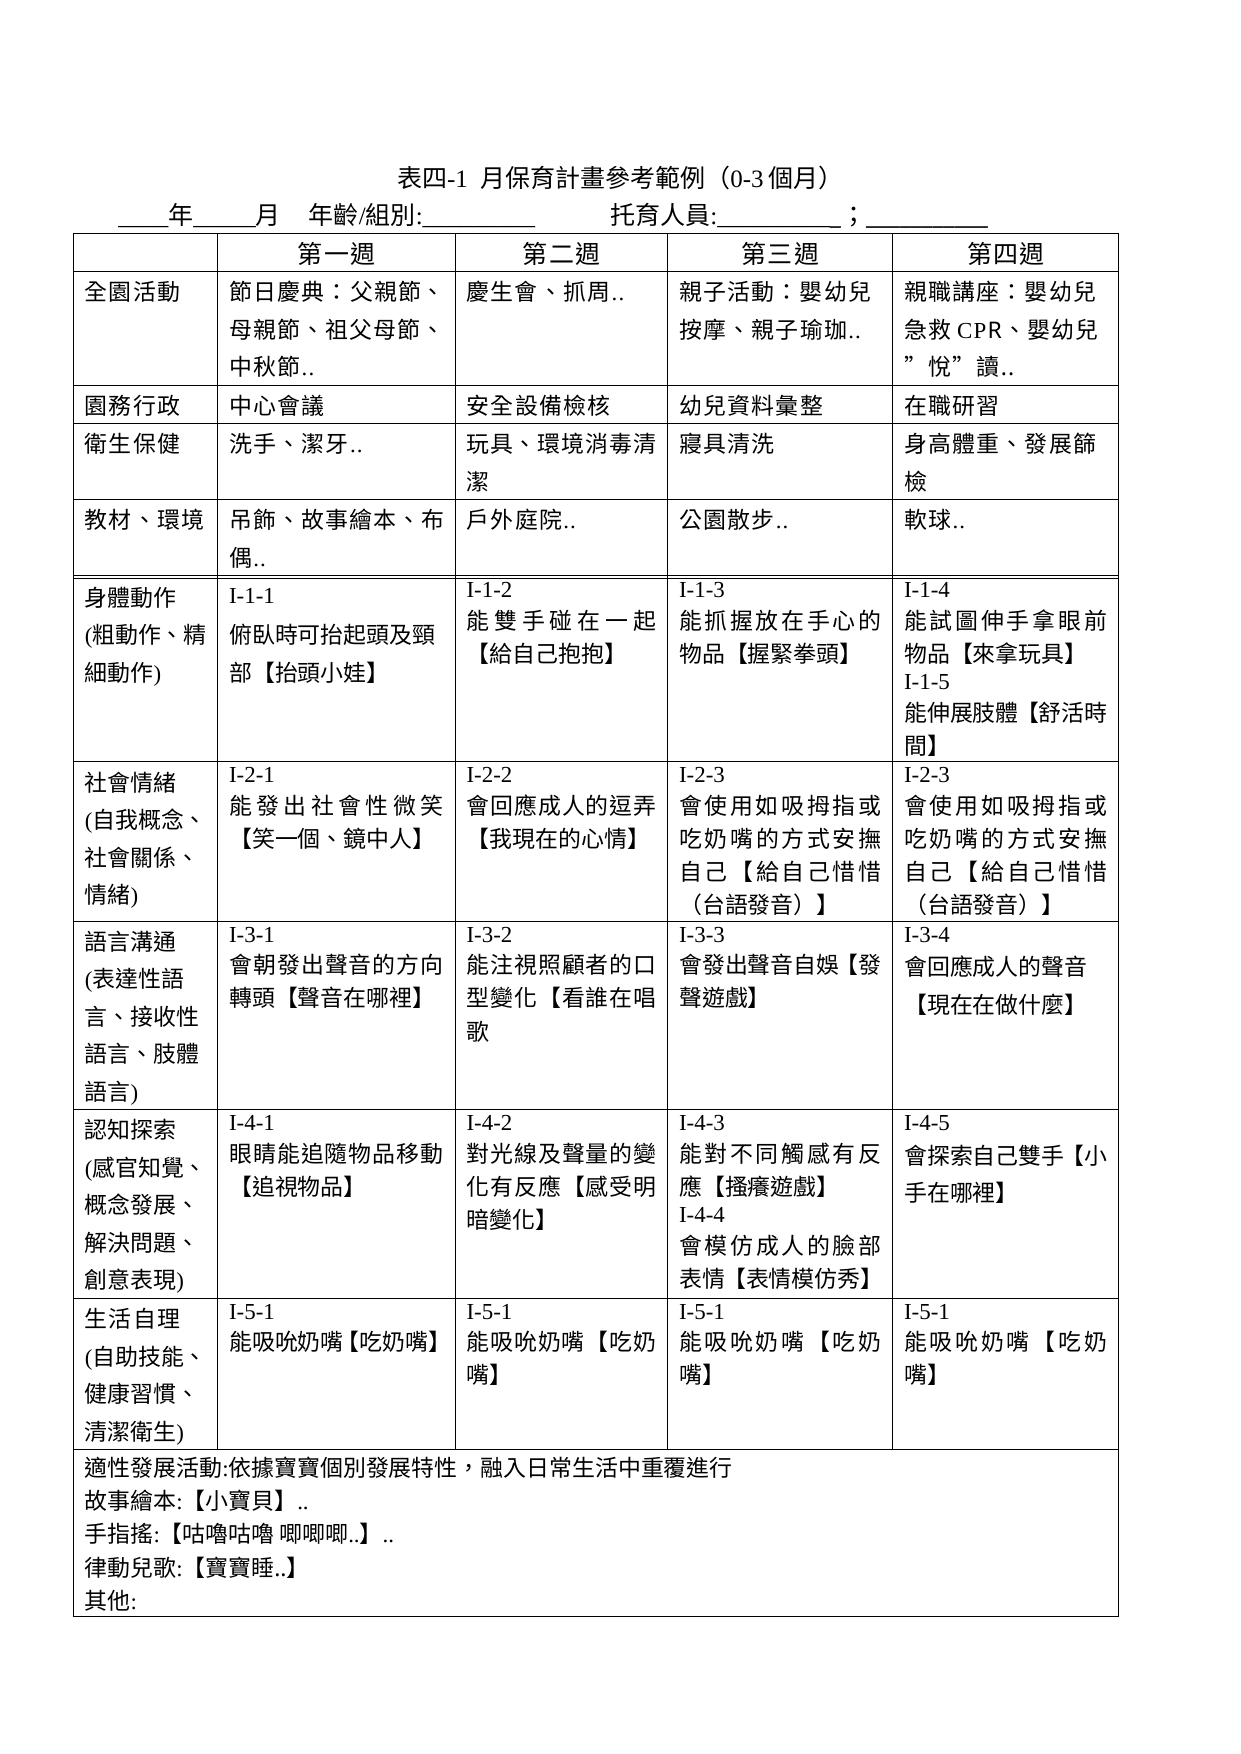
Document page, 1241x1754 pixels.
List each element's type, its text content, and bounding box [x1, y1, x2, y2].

table_header 第三週 [668, 234, 892, 271]
table_cell 吊飾、故事繪本、布偶.. [218, 500, 455, 575]
text ____年_____月 年齡/組別:_________ 托育人員:__________；___________ [118, 195, 1122, 232]
table_cell 洗手、潔牙.. [218, 424, 455, 499]
table_cell I-4-5 會探索自己雙手【小手在哪裡】 [893, 1110, 1118, 1298]
table_cell 親職講座：嬰幼兒急救CPR、嬰幼兒”悅”讀.. [893, 272, 1118, 384]
table_cell 親子活動：嬰幼兒按摩、親子瑜珈.. [668, 272, 892, 384]
table_cell I-4-3 能對不同觸感有反應【搔癢遊戲】 I-4-4 會模仿成人的臉部表情【表情模仿秀】 [668, 1110, 892, 1298]
table_cell I-1-1 俯臥時可抬起頭及頸部【抬頭小娃】 [218, 579, 455, 761]
table_cell 社會情緒(自我概念、社會關係、情緒) [74, 762, 217, 921]
table_cell 節日慶典：父親節、母親節、祖父母節、中秋節.. [218, 272, 455, 384]
table_cell 語言溝通(表達性語言、接收性語言、肢體語言) [74, 922, 217, 1109]
table_cell I-3-4 會回應成人的聲音【現在在做什麼】 [893, 922, 1118, 1109]
table_cell 適性發展活動:依據寶寶個別發展特性，融入日常生活中重覆進行 故事繪本:【小寶貝】.. 手指搖:【咕嚕咕嚕 唧唧唧..】.. 律動兒歌:【寶寶睡..】 其他: [74, 1450, 1118, 1616]
table_cell I-1-2 能雙手碰在一起【給自己抱抱】 [456, 579, 667, 761]
table_cell I-5-1 能吸吮奶嘴【吃奶嘴】 [218, 1299, 455, 1449]
table_cell 教材、環境 [74, 500, 217, 575]
table_header 第二週 [456, 234, 667, 271]
table_cell 軟球.. [893, 500, 1118, 575]
table_cell 慶生會、抓周.. [456, 272, 667, 384]
table_cell I-2-2 會回應成人的逗弄【我現在的心情】 [456, 762, 667, 921]
table_cell I-1-4 能試圖伸手拿眼前物品【來拿玩具】 I-1-5 能伸展肢體【舒活時間】 [893, 579, 1118, 761]
table_cell 寢具清洗 [668, 424, 892, 499]
table_header 第四週 [893, 234, 1118, 271]
table_cell I-4-1 眼睛能追隨物品移動【追視物品】 [218, 1110, 455, 1298]
table_cell I-3-2 能注視照顧者的口型變化【看誰在唱歌 [456, 922, 667, 1109]
table_cell 幼兒資料彙整 [668, 386, 892, 423]
table_cell I-4-2 對光線及聲量的變化有反應【感受明暗變化】 [456, 1110, 667, 1298]
table_cell 安全設備檢核 [456, 386, 667, 423]
table_header 第一週 [218, 234, 455, 271]
table_cell 玩具、環境消毒清潔 [456, 424, 667, 499]
table_cell I-2-3 會使用如吸拇指或吃奶嘴的方式安撫自己【給自己惜惜（台語發音）】 [893, 762, 1118, 921]
table_cell I-2-3 會使用如吸拇指或吃奶嘴的方式安撫自己【給自己惜惜（台語發音）】 [668, 762, 892, 921]
table_cell 生活自理(自助技能、健康習慣、清潔衛生) [74, 1299, 217, 1449]
table_cell 公園散步.. [668, 500, 892, 575]
table_cell 身高體重、發展篩檢 [893, 424, 1118, 499]
table_header [74, 234, 217, 271]
table_cell 在職研習 [893, 386, 1118, 423]
table_cell 衛生保健 [74, 424, 217, 499]
table_cell 身體動作(粗動作、精細動作) [74, 579, 217, 761]
subtitle 表四-1 月保育計畫參考範例（0-3個月） [118, 157, 1122, 195]
table_cell I-5-1 能吸吮奶嘴【吃奶嘴】 [668, 1299, 892, 1449]
table_cell I-1-3 能抓握放在手心的物品【握緊拳頭】 [668, 579, 892, 761]
table_cell 中心會議 [218, 386, 455, 423]
table_cell 全園活動 [74, 272, 217, 384]
table_cell 戶外庭院.. [456, 500, 667, 575]
table_cell I-3-3 會發出聲音自娛【發聲遊戲】 [668, 922, 892, 1109]
table_cell I-5-1 能吸吮奶嘴【吃奶嘴】 [893, 1299, 1118, 1449]
table_cell I-3-1 會朝發出聲音的方向轉頭【聲音在哪裡】 [218, 922, 455, 1109]
table_cell 園務行政 [74, 386, 217, 423]
table_cell I-2-1 能發出社會性微笑【笑一個、鏡中人】 [218, 762, 455, 921]
table_cell I-5-1 能吸吮奶嘴【吃奶嘴】 [456, 1299, 667, 1449]
table_cell 認知探索(感官知覺、概念發展、解決問題、創意表現) [74, 1110, 217, 1298]
